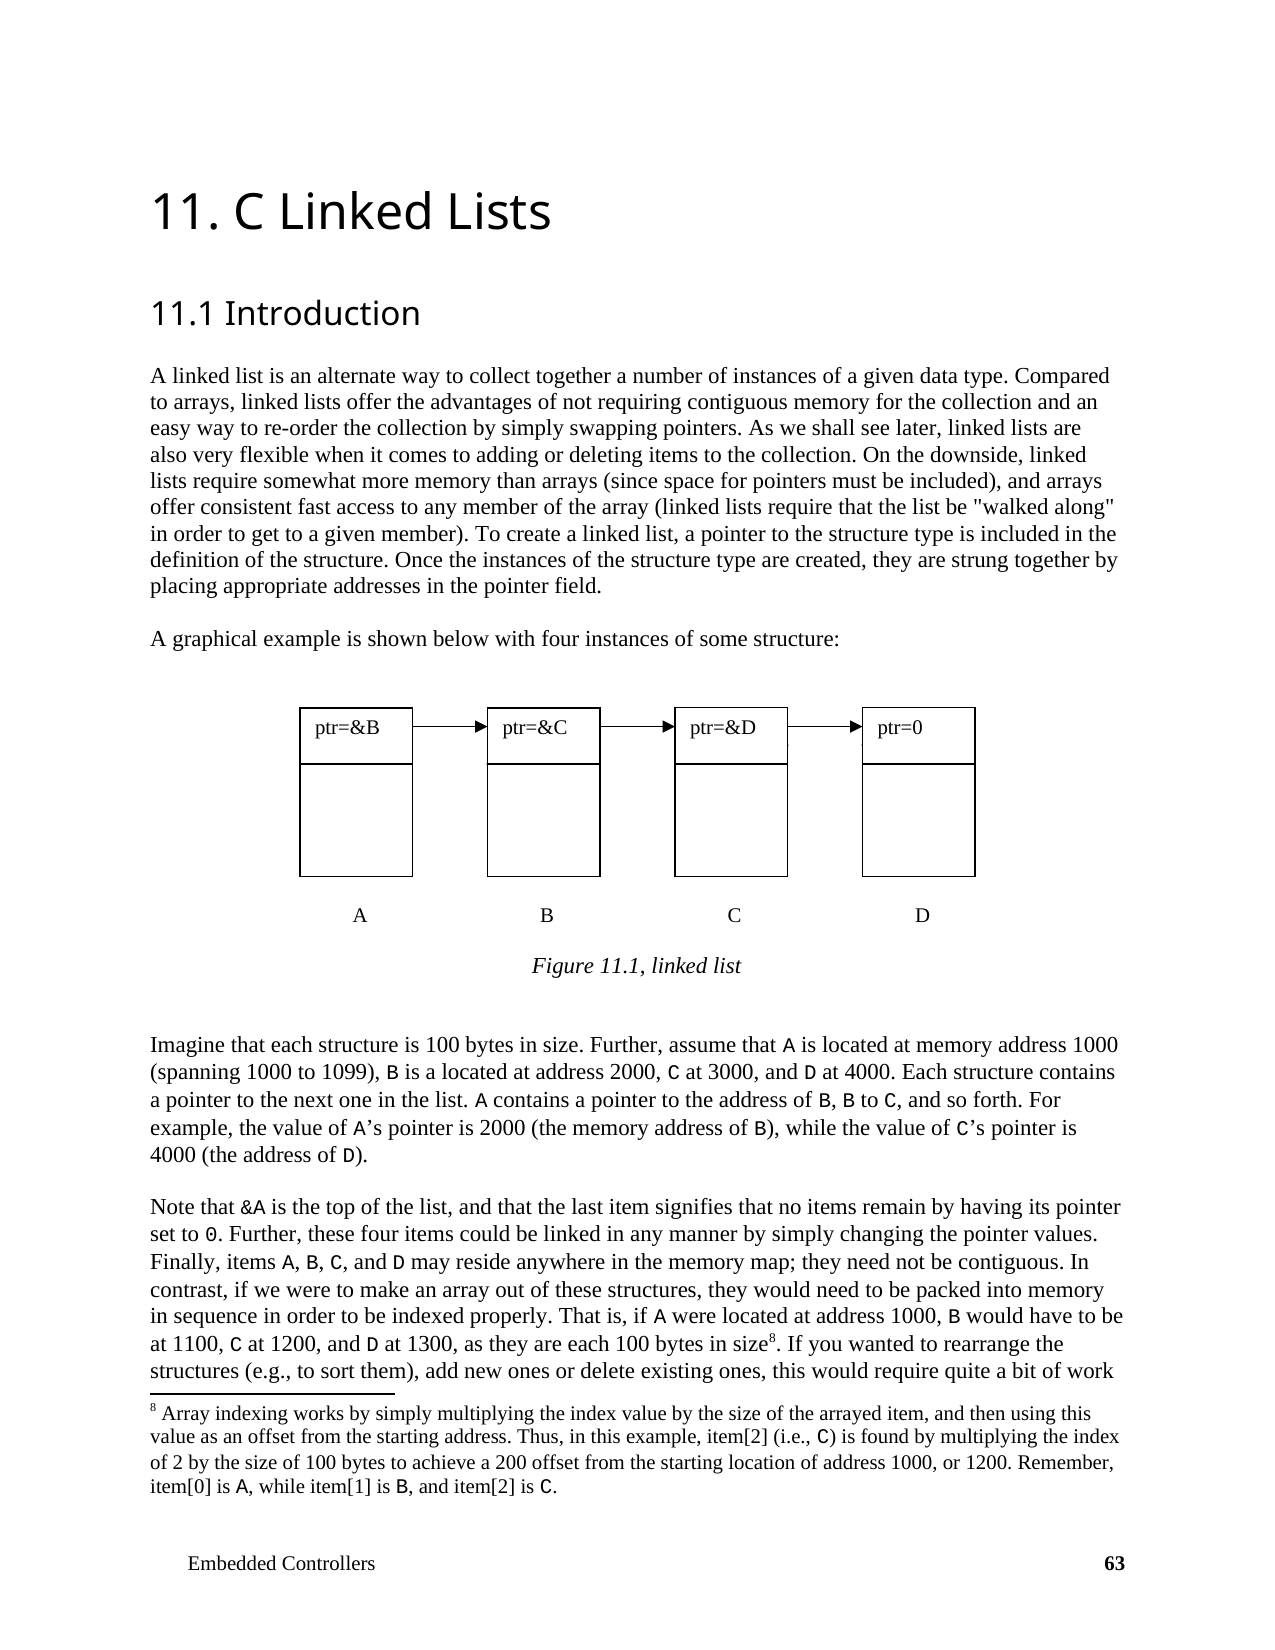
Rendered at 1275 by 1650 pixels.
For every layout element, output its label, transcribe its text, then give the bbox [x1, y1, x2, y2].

text A graphical example is shown below with four instances of some structure: [150, 625, 1125, 652]
text Imagine that each structure is 100 bytes in size. Further, assume that A is located at memory address 1000 (spanning 1000 to 1099), B is a located at address 2000, C at 3000, and D at 4000. Each structure contains a pointer to the next one in the list. A contains a pointer to the address of B, B to C, and so forth. For example, the value of A’s pointer is 2000 (the memory address of B), while the value of C’s pointer is 4000 (the address of D). [150, 1031, 1125, 1169]
text Note that &A is the top of the list, and that the last item signifies that no items remain by having its pointer set to 0. Further, these four items could be linked in any manner by simply changing the pointer values. Finally, items A, B, C, and D may reside anywhere in the memory map; they need not be contiguous. In contrast, if we were to make an array out of these structures, they would need to be packed into memory in sequence in order to be indexed properly. That is, if A were located at address 1000, B would have to be at 1100, C at 1200, and D at 1300, as they are each 100 bytes in size. If you wanted to rearrange the structures (e.g., to sort them), add new ones or delete existing ones, this would require quite a bit of work [150, 1193, 1125, 1384]
text Array indexing works by simply multiplying the index value by the size of the arrayed item, and then using this value as an offset from the starting address. Thus, in this example, item[2] (i.e., C) is found by multiplying the index of 2 by the size of 100 bytes to achieve a 200 offset from the starting location of address 1000, or 1200. Remember, item[0] is A, while item[1] is B, and item[2] is C. [150, 1400, 1125, 1500]
title 11. C Linked Lists [150, 176, 1125, 244]
subtitle 11.1 Introduction [150, 290, 1125, 335]
text Figure 11.1, linked list [150, 952, 1125, 978]
text A linked list is an alternate way to collect together a number of instances of a given data type. Compared to arrays, linked lists offer the advantages of not requiring contiguous memory for the collection and an easy way to re-order the collection by simply swapping pointers. As we shall see later, linked lists are also very flexible when it comes to adding or deleting items to the collection. On the downside, linked lists require somewhat more memory than arrays (since space for pointers must be included), and arrays offer consistent fast access to any member of the array (linked lists require that the list be "walked along" in order to get to a given member). To create a linked list, a pointer to the structure type is included in the definition of the structure. Once the instances of the structure type are created, they are strung together by placing appropriate addresses in the pointer field. [150, 362, 1125, 599]
